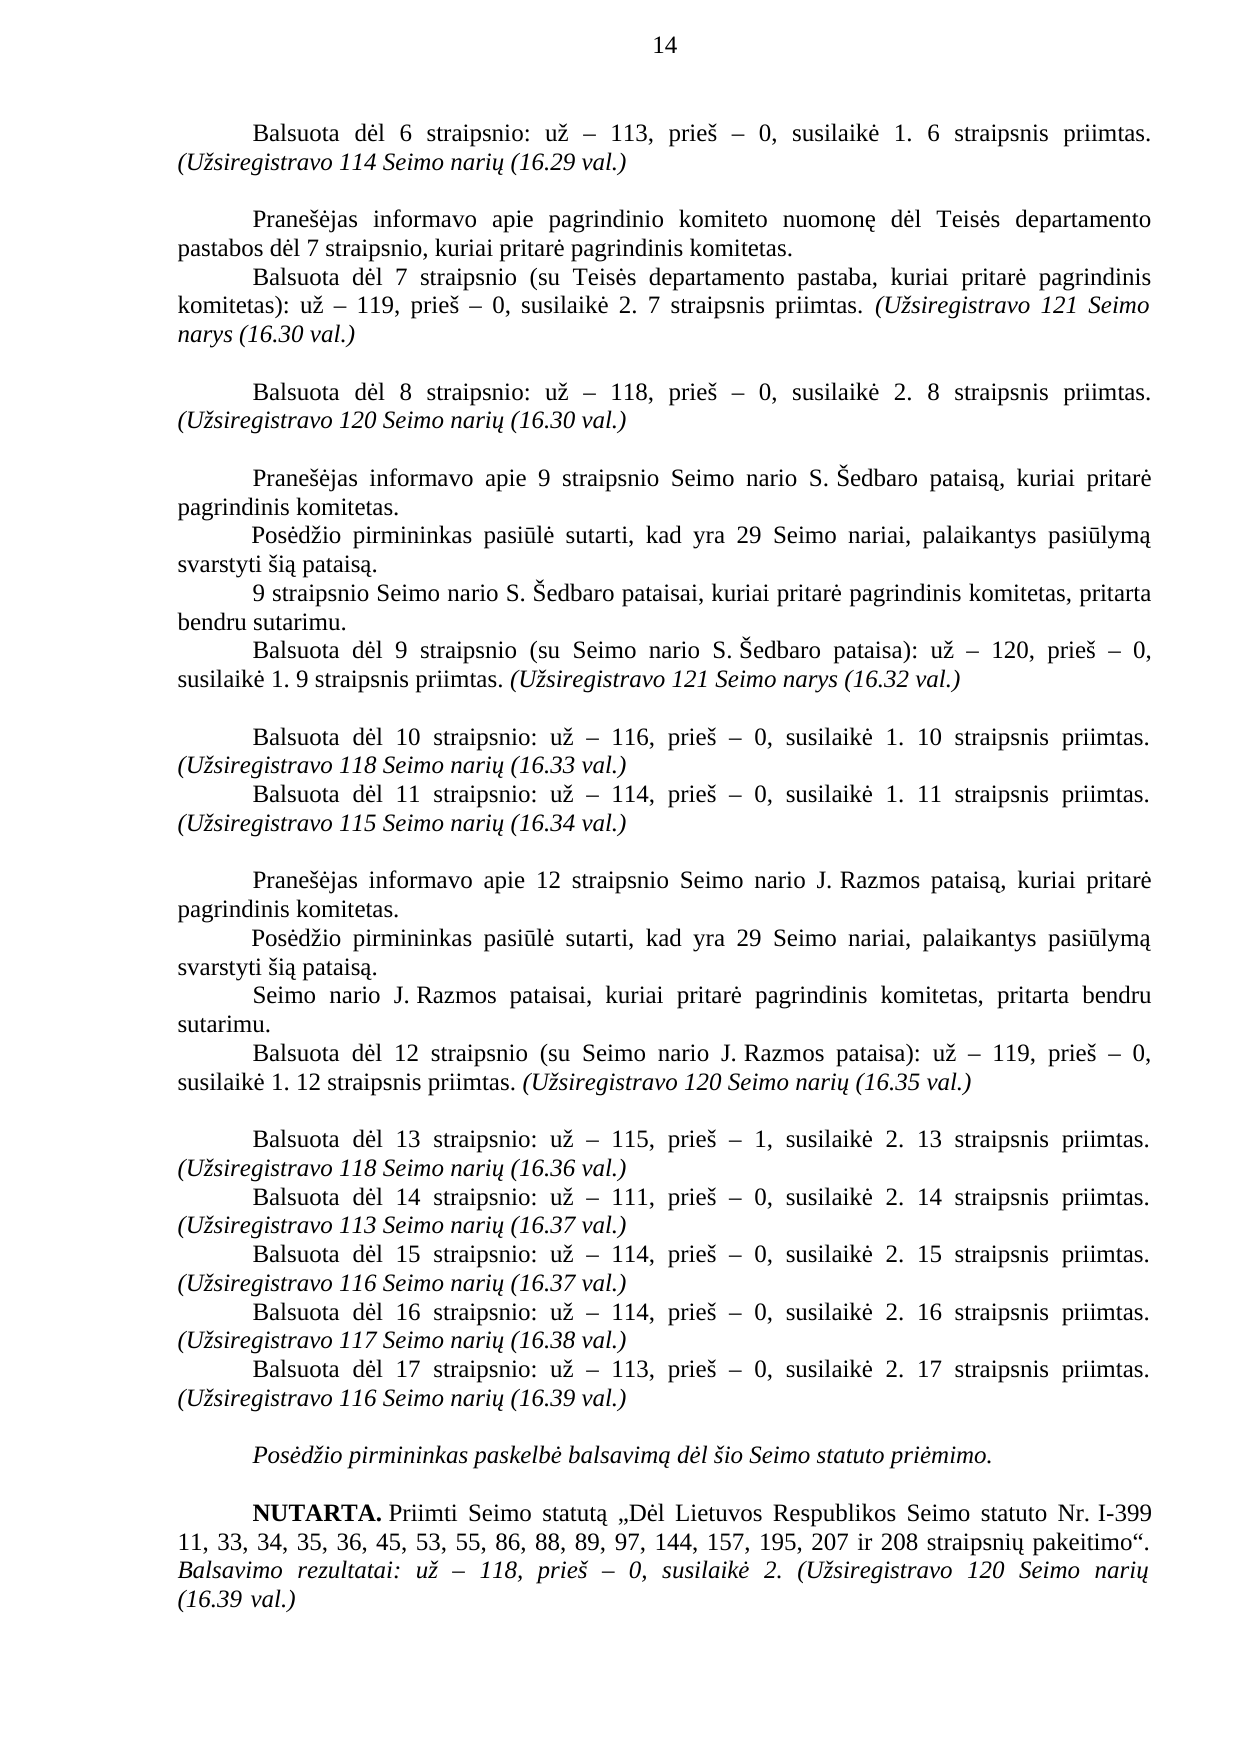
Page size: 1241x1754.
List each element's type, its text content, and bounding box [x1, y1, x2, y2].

text Seimo nario J. Razmos pataisai, kuriai pritarė pagrindinis komitetas, pritarta bendru sutarimu. [177, 981, 1152, 1038]
text Pranešėjas informavo apie 9 straipsnio Seimo nario S. Šedbaro pataisą, kuriai pritarė pagrindinis komitetas. [177, 463, 1152, 521]
text Balsuota dėl 13 straipsnio: už – 115, prieš – 1, susilaikė 2. 13 straipsnis priimtas. (Užsiregistravo 118 Seimo narių (16.36 val.) [177, 1124, 1152, 1182]
text Pranešėjas informavo apie pagrindinio komiteto nuomonę dėl Teisės departamento pastabos dėl 7 straipsnio, kuriai pritarė pagrindinis komitetas. [177, 204, 1152, 262]
text Posėdžio pirmininkas pasiūlė sutarti, kad yra 29 Seimo nariai, palaikantys pasiūlymą svarstyti šią pataisą. [177, 521, 1152, 578]
text Balsuota dėl 11 straipsnio: už – 114, prieš – 0, susilaikė 1. 11 straipsnis priimtas. (Užsiregistravo 115 Seimo narių (16.34 val.) [177, 779, 1152, 837]
text Balsuota dėl 12 straipsnio (su Seimo nario J. Razmos pataisa): už – 119, prieš – 0, susilaikė 1. 12 straipsnis priimtas. (Užsiregistravo 120 Seimo narių (16.35 val.) [177, 1038, 1152, 1096]
text Balsuota dėl 14 straipsnio: už – 111, prieš – 0, susilaikė 2. 14 straipsnis priimtas. (Užsiregistravo 113 Seimo narių (16.37 val.) [177, 1182, 1152, 1239]
text Balsuota dėl 17 straipsnio: už – 113, prieš – 0, susilaikė 2. 17 straipsnis priimtas. (Užsiregistravo 116 Seimo narių (16.39 val.) [177, 1354, 1152, 1412]
text Posėdžio pirmininkas pasiūlė sutarti, kad yra 29 Seimo nariai, palaikantys pasiūlymą svarstyti šią pataisą. [177, 923, 1152, 981]
text 9 straipsnio Seimo nario S. Šedbaro pataisai, kuriai pritarė pagrindinis komitetas, pritarta bendru sutarimu. [177, 578, 1152, 636]
text Balsuota dėl 8 straipsnio: už – 118, prieš – 0, susilaikė 2. 8 straipsnis priimtas. (Užsiregistravo 120 Seimo narių (16.30 val.) [177, 377, 1152, 434]
text Balsuota dėl 6 straipsnio: už – 113, prieš – 0, susilaikė 1. 6 straipsnis priimtas. (Užsiregistravo 114 Seimo narių (16.29 val.) [177, 118, 1152, 176]
text Balsuota dėl 9 straipsnio (su Seimo nario S. Šedbaro pataisa): už – 120, prieš – 0, susilaikė 1. 9 straipsnis priimtas. (Užsiregistravo 121 Seimo narys (16.32 val.) [177, 636, 1152, 693]
text Balsuota dėl 10 straipsnio: už – 116, prieš – 0, susilaikė 1. 10 straipsnis priimtas. (Užsiregistravo 118 Seimo narių (16.33 val.) [177, 722, 1152, 779]
text Posėdžio pirmininkas paskelbė balsavimą dėl šio Seimo statuto priėmimo. [177, 1441, 1152, 1469]
text Balsuota dėl 7 straipsnio (su Teisės departamento pastaba, kuriai pritarė pagrindinis komitetas): už – 119, prieš – 0, susilaikė 2. 7 straipsnis priimtas. (Užsiregistravo 121 Seimo narys (16.30 val.) [177, 262, 1152, 348]
text NUTARTA. Priimti Seimo statutą „Dėl Lietuvos Respublikos Seimo statuto Nr. I-399 11, 33, 34, 35, 36, 45, 53, 55, 86, 88, 89, 97, 144, 157, 195, 207 ir 208 straipsnių pakeitimo“. Balsavimo rezultatai: už – 118, prieš – 0, susilaikė 2. (Užsiregistravo 120 Seimo narių (16.39 val.) [177, 1498, 1152, 1613]
text Balsuota dėl 15 straipsnio: už – 114, prieš – 0, susilaikė 2. 15 straipsnis priimtas. (Užsiregistravo 116 Seimo narių (16.37 val.) [177, 1239, 1152, 1297]
text Pranešėjas informavo apie 12 straipsnio Seimo nario J. Razmos pataisą, kuriai pritarė pagrindinis komitetas. [177, 866, 1152, 923]
text Balsuota dėl 16 straipsnio: už – 114, prieš – 0, susilaikė 2. 16 straipsnis priimtas. (Užsiregistravo 117 Seimo narių (16.38 val.) [177, 1297, 1152, 1354]
